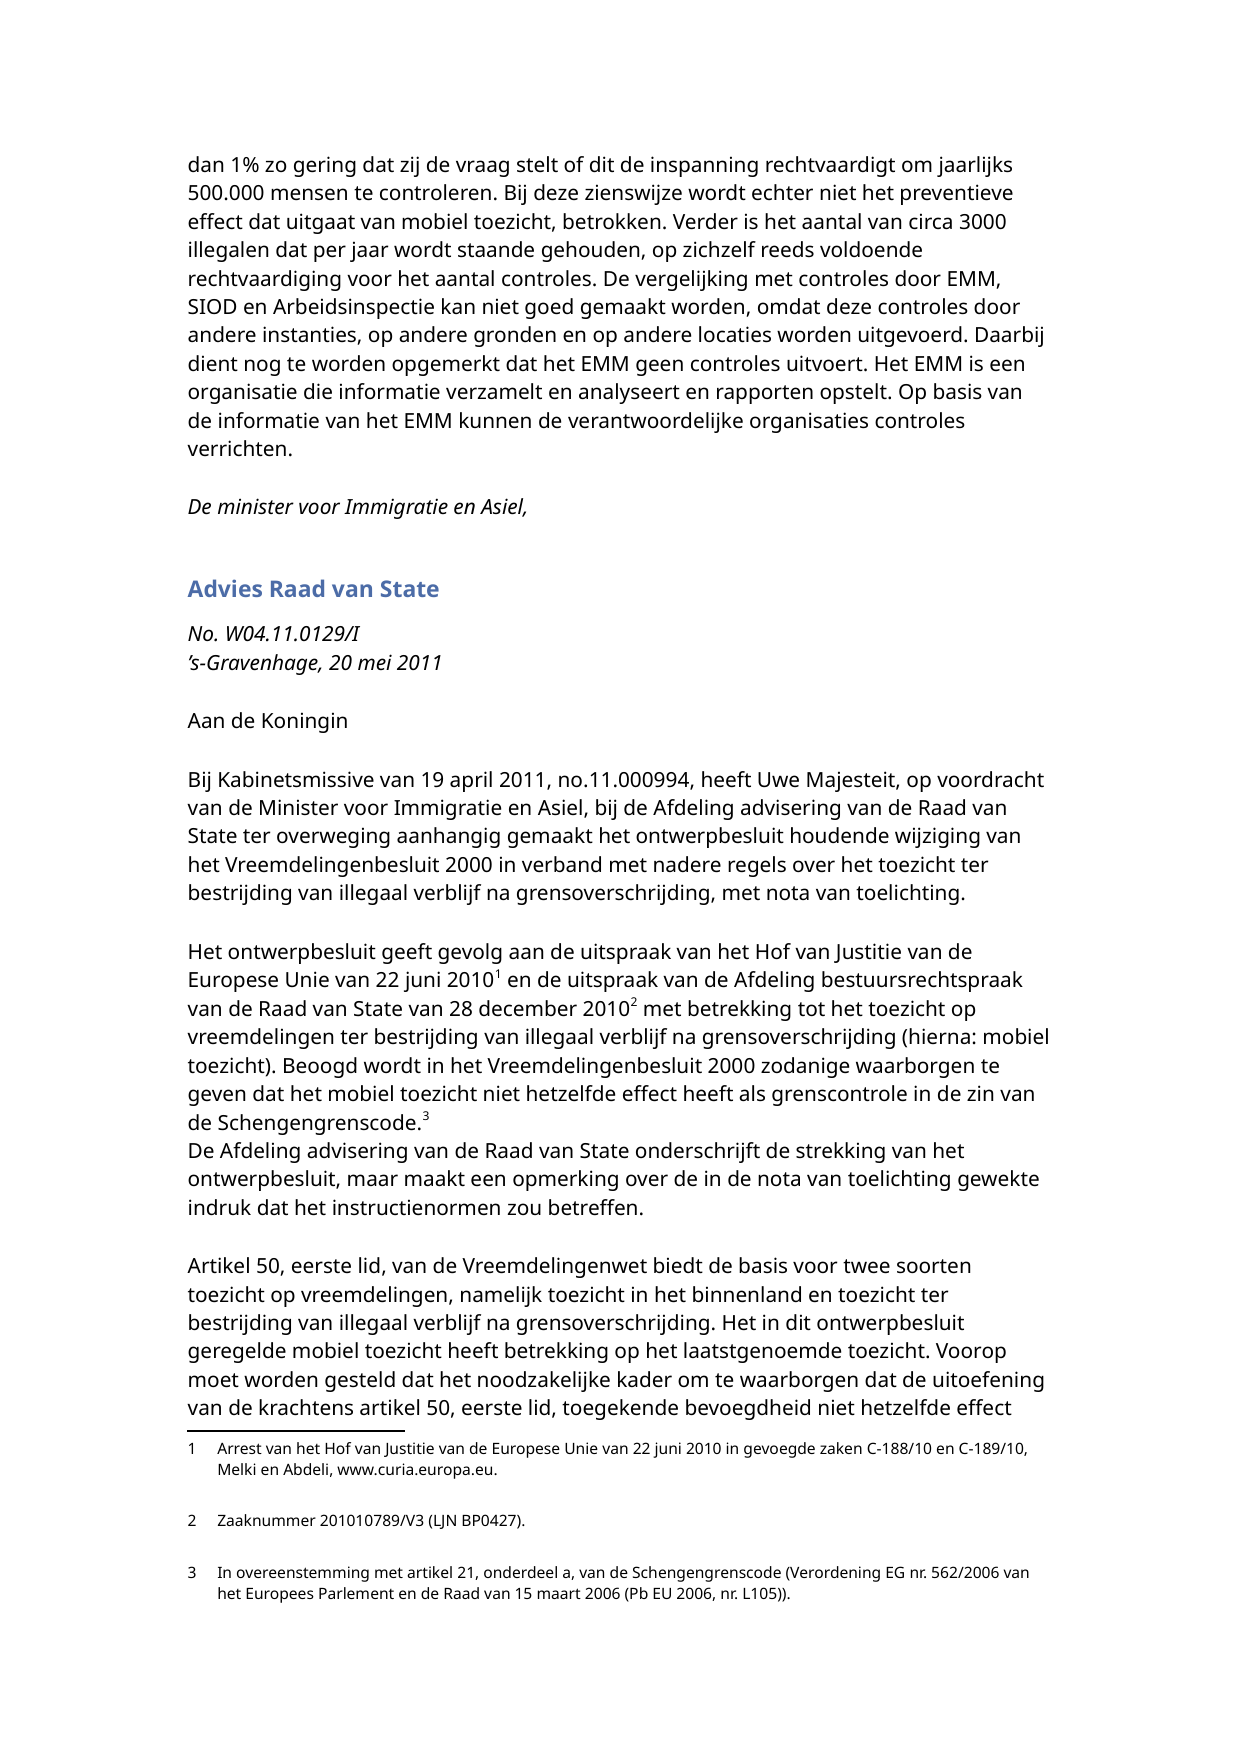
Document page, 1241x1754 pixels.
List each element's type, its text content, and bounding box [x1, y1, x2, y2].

text No. W04.11.0129/I [187, 676, 1053, 705]
text Artikel 50, eerste lid, van de Vreemdelingenwet biedt de basis voor twee soorten toezicht op vreemdelingen, namelijk toezicht in het binnenland en toezicht ter bestrijding van illegaal verblijf na grensoverschrijding. Het in dit ontwerpbesluit geregelde mobiel toezicht heeft betrekking op het laatstgenoemde toezicht. Voorop moet worden gesteld dat het noodzakelijke kader om te waarborgen dat de uitoefening van de krachtens artikel 50, eerste lid, toegekende bevoegdheid niet hetzelfde effect kan hebben als een grenscontrole, in een algemeen verbindend voorschrift moet worden vastgelegd. De in artikel 4.17a van het ontwerpbesluit neergelegde criteria voldoen hieraan. [187, 1308, 1053, 1365]
text Zaaknummer 201010789/V3 (LJN BP0427). [187, 1460, 1053, 1488]
text De Afdeling advisering van de Raad van State onderschrijft de strekking van het ontwerpbesluit, maar maakt een opmerking over de in de nota van toelichting gewekte indruk dat het instructienormen zou betreffen. [187, 1193, 1053, 1278]
subtitle Advies Raad van State [187, 630, 1053, 661]
text Aan de Koningin [187, 763, 1053, 792]
text De minister voor Immigratie en Asiel, [187, 549, 1053, 578]
text ’s-Gravenhage, 20 mei 2011 [187, 705, 1053, 733]
text In overeenstemming met artikel 21, onderdeel a, van de Schengengrenscode (Verordening EG nr. 562/2006 van het Europees Parlement en de Raad van 15 maart 2006 (Pb EU 2006, nr. L105)). [187, 1518, 1053, 1604]
text Arrest van het Hof van Justitie van de Europese Unie van 22 juni 2010 in gevoegde zaken C-188/10 en C-189/10, Melki en Abdeli, www.curia.europa.eu. [187, 1373, 1053, 1430]
text Het ontwerpbesluit geeft gevolg aan de uitspraak van het Hof van Justitie van de Europese Unie van 22 juni 2010 en de uitspraak van de Afdeling bestuursrechtspraak van de Raad van State van 28 december 2010 met betrekking tot het toezicht op vreemdelingen ter bestrijding van illegaal verblijf na grensoverschrijding (hierna: mobiel toezicht). Beoogd wordt in het Vreemdelingenbesluit 2000 zodanige waarborgen te geven dat het mobiel toezicht niet hetzelfde effect heeft als grenscontrole in de zin van de Schengengrenscode. [187, 994, 1053, 1193]
text Tot slot plaatst de ACVZ kritische kanttekeningen bij de effectiviteit van het mobiel toezicht. In dat kader haalt zij uit de Vreemdelingencirculaire 2000 aan dat bij de intra-Schengenvluchten en de internationale treincontroles in principe alle grensgangers worden gecontroleerd. Door de voorwaarden in het onderhavige besluit zal dit niet meer mogelijk zijn. De Vreemdelingencirculaire 2000 wordt overigens in overeenstemming met dit besluit gebracht. De ACVZ acht het aantal treffers van minder dan 1% zo gering dat zij de vraag stelt of dit de inspanning rechtvaardigt om jaarlijks 500.000 mensen te controleren. Bij deze zienswijze wordt echter niet het preventieve effect dat uitgaat van mobiel toezicht, betrokken. Verder is het aantal van circa 3000 illegalen dat per jaar wordt staande gehouden, op zichzelf reeds voldoende rechtvaardiging voor het aantal controles. De vergelijking met controles door EMM, SIOD en Arbeidsinspectie kan niet goed gemaakt worden, omdat deze controles door andere instanties, op andere gronden en op andere locaties worden uitgevoerd. Daarbij dient nog te worden opgemerkt dat het EMM geen controles uitvoert. Het EMM is een organisatie die informatie verzamelt en analyseert en rapporten opstelt. Op basis van de informatie van het EMM kunnen de verantwoordelijke organisaties controles verrichten. [187, 150, 1053, 520]
text Bij Kabinetsmissive van 19 april 2011, no.11.000994, heeft Uwe Majesteit, op voordracht van de Minister voor Immigratie en Asiel, bij de Afdeling advisering van de Raad van State ter overweging aanhangig gemaakt het ontwerpbesluit houdende wijziging van het Vreemdelingenbesluit 2000 in verband met nadere regels over het toezicht ter bestrijding van illegaal verblijf na grensoverschrijding, met nota van toelichting. [187, 822, 1053, 964]
